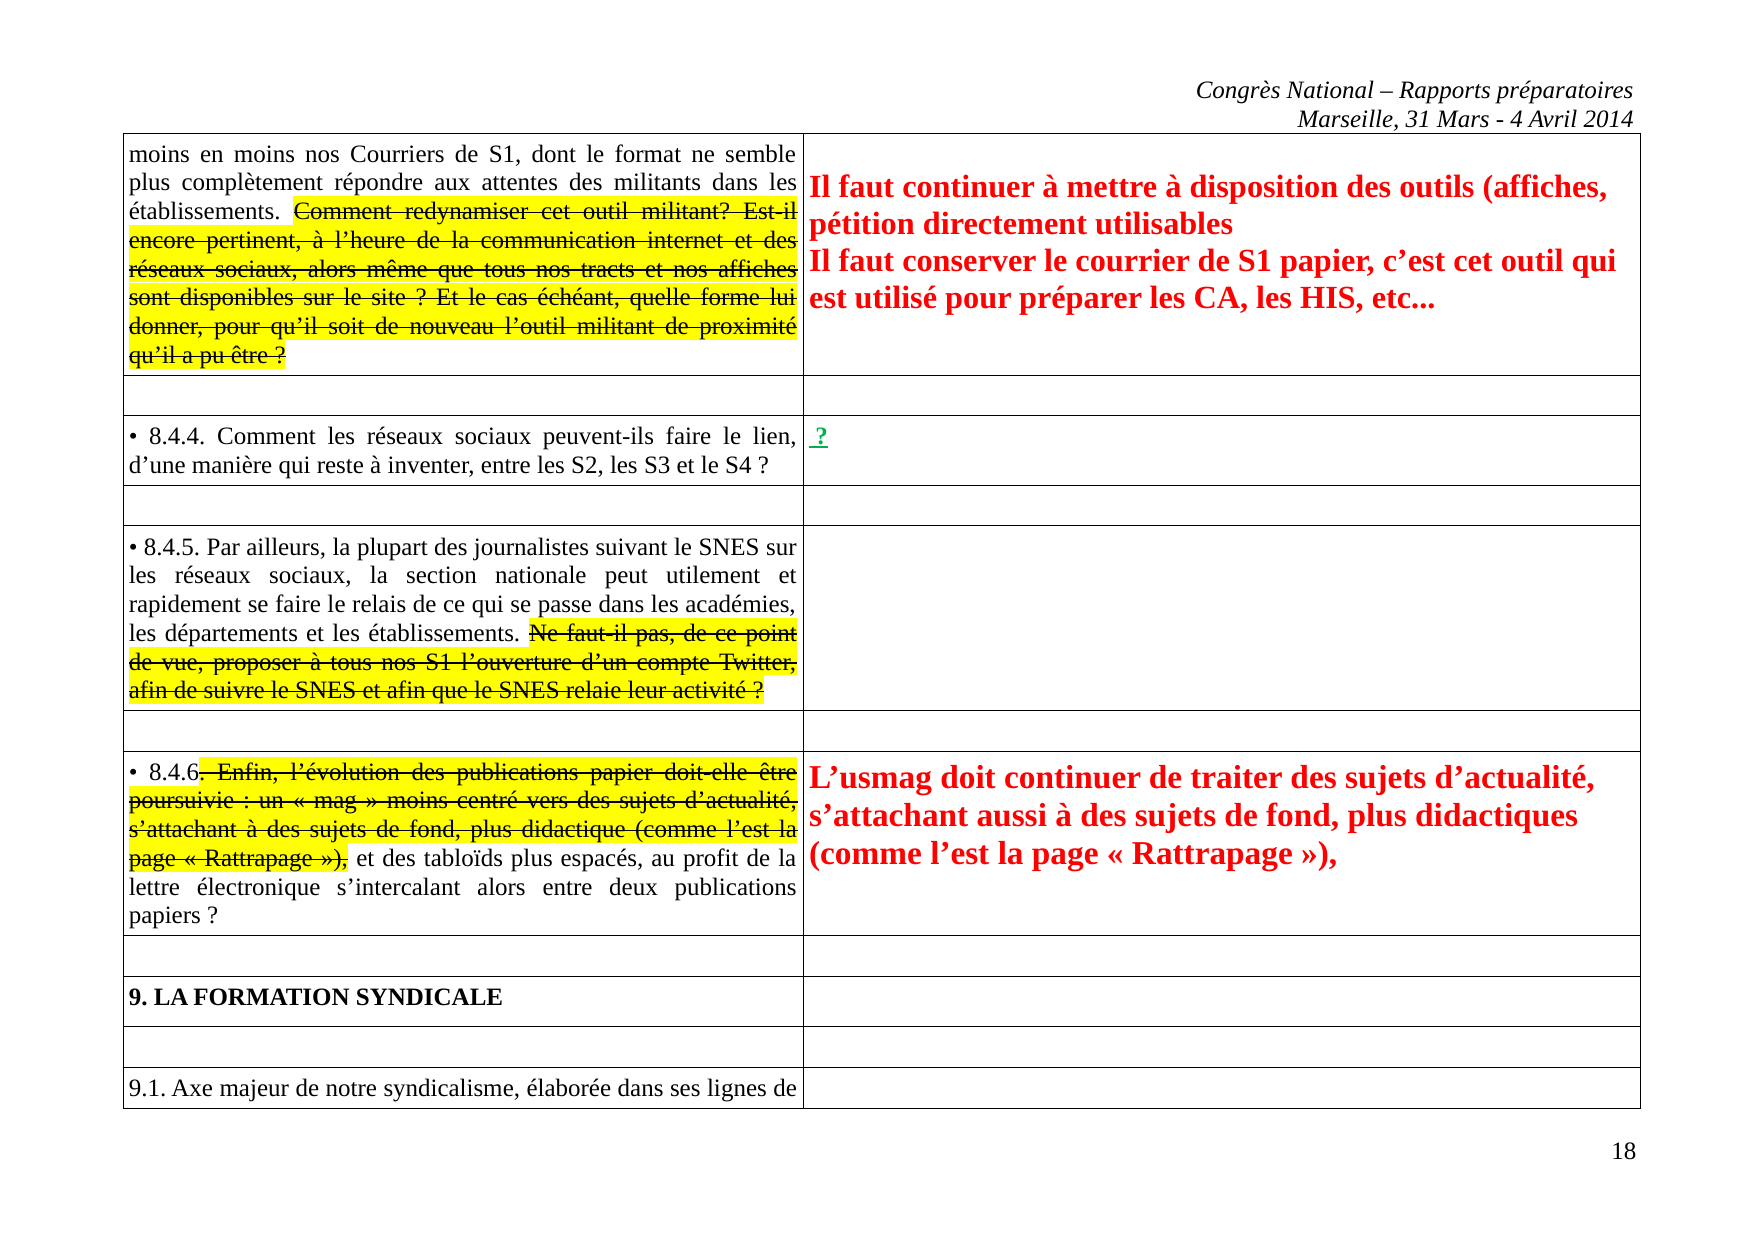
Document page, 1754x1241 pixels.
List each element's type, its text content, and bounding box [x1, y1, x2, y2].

table_cell [804, 1027, 1640, 1067]
table_cell [124, 711, 803, 751]
table_cell [124, 376, 803, 415]
table_cell L’usmag doit continuer de traiter des sujets d’actualité, s’attachant aussi à des sujets de fond, plus didactiques (comme l’est la page « Rattrapage »), [804, 752, 1640, 935]
table_cell [124, 486, 803, 525]
table_cell [804, 711, 1640, 751]
table_cell • 8.4.6. Enfin, l’évolution des publications papier doit-elle être poursuivie : un « mag » moins centré vers des sujets d’actualité, s’attachant à des sujets de fond, plus didactique (comme l’est la page « Rattrapage »), et des tabloïds plus espacés, au profit de la lettre électronique s’intercalant alors entre deux publications papiers ? [124, 752, 803, 935]
table_cell [804, 486, 1640, 525]
table_cell [804, 977, 1640, 1026]
table_cell [804, 376, 1640, 415]
table_cell 9. LA FORMATION SYNDICALE [124, 977, 803, 1026]
table_cell [804, 936, 1640, 976]
table_cell • 8.4.4. Comment les réseaux sociaux peuvent-ils faire le lien, d’une manière qui reste à inventer, entre les S2, les S3 et le S4 ? [124, 416, 803, 485]
table_cell [804, 526, 1640, 710]
table_cell [124, 1027, 803, 1067]
table_cell moins en moins nos Courriers de S1, dont le format ne semble plus complètement répondre aux attentes des militants dans les établissements. Comment redynamiser cet outil militant? Est-il encore pertinent, à l’heure de la communication internet et des réseaux sociaux, alors même que tous nos tracts et nos affiches sont disponibles sur le site ? Et le cas échéant, quelle forme lui donner, pour qu’il soit de nouveau l’outil militant de proximité qu’il a pu être ? [124, 134, 803, 374]
table_cell • 8.4.5. Par ailleurs, la plupart des journalistes suivant le SNES sur les réseaux sociaux, la section nationale peut utilement et rapidement se faire le relais de ce qui se passe dans les académies, les départements et les établissements. Ne faut-il pas, de ce point de vue, proposer à tous nos S1 l’ouverture d’un compte Twitter, afin de suivre le SNES et afin que le SNES relaie leur activité ? [124, 526, 803, 710]
table_cell ? [804, 416, 1640, 485]
table_cell Il faut continuer à mettre à disposition des outils (affiches, pétition directement utilisables Il faut conserver le courrier de S1 papier, c’est cet outil qui est utilisé pour préparer les CA, les HIS, etc... [804, 134, 1640, 374]
table_cell [804, 1068, 1640, 1108]
table_cell 9.1. Axe majeur de notre syndicalisme, élaborée dans ses lignes de [124, 1068, 803, 1108]
table_cell [124, 936, 803, 976]
